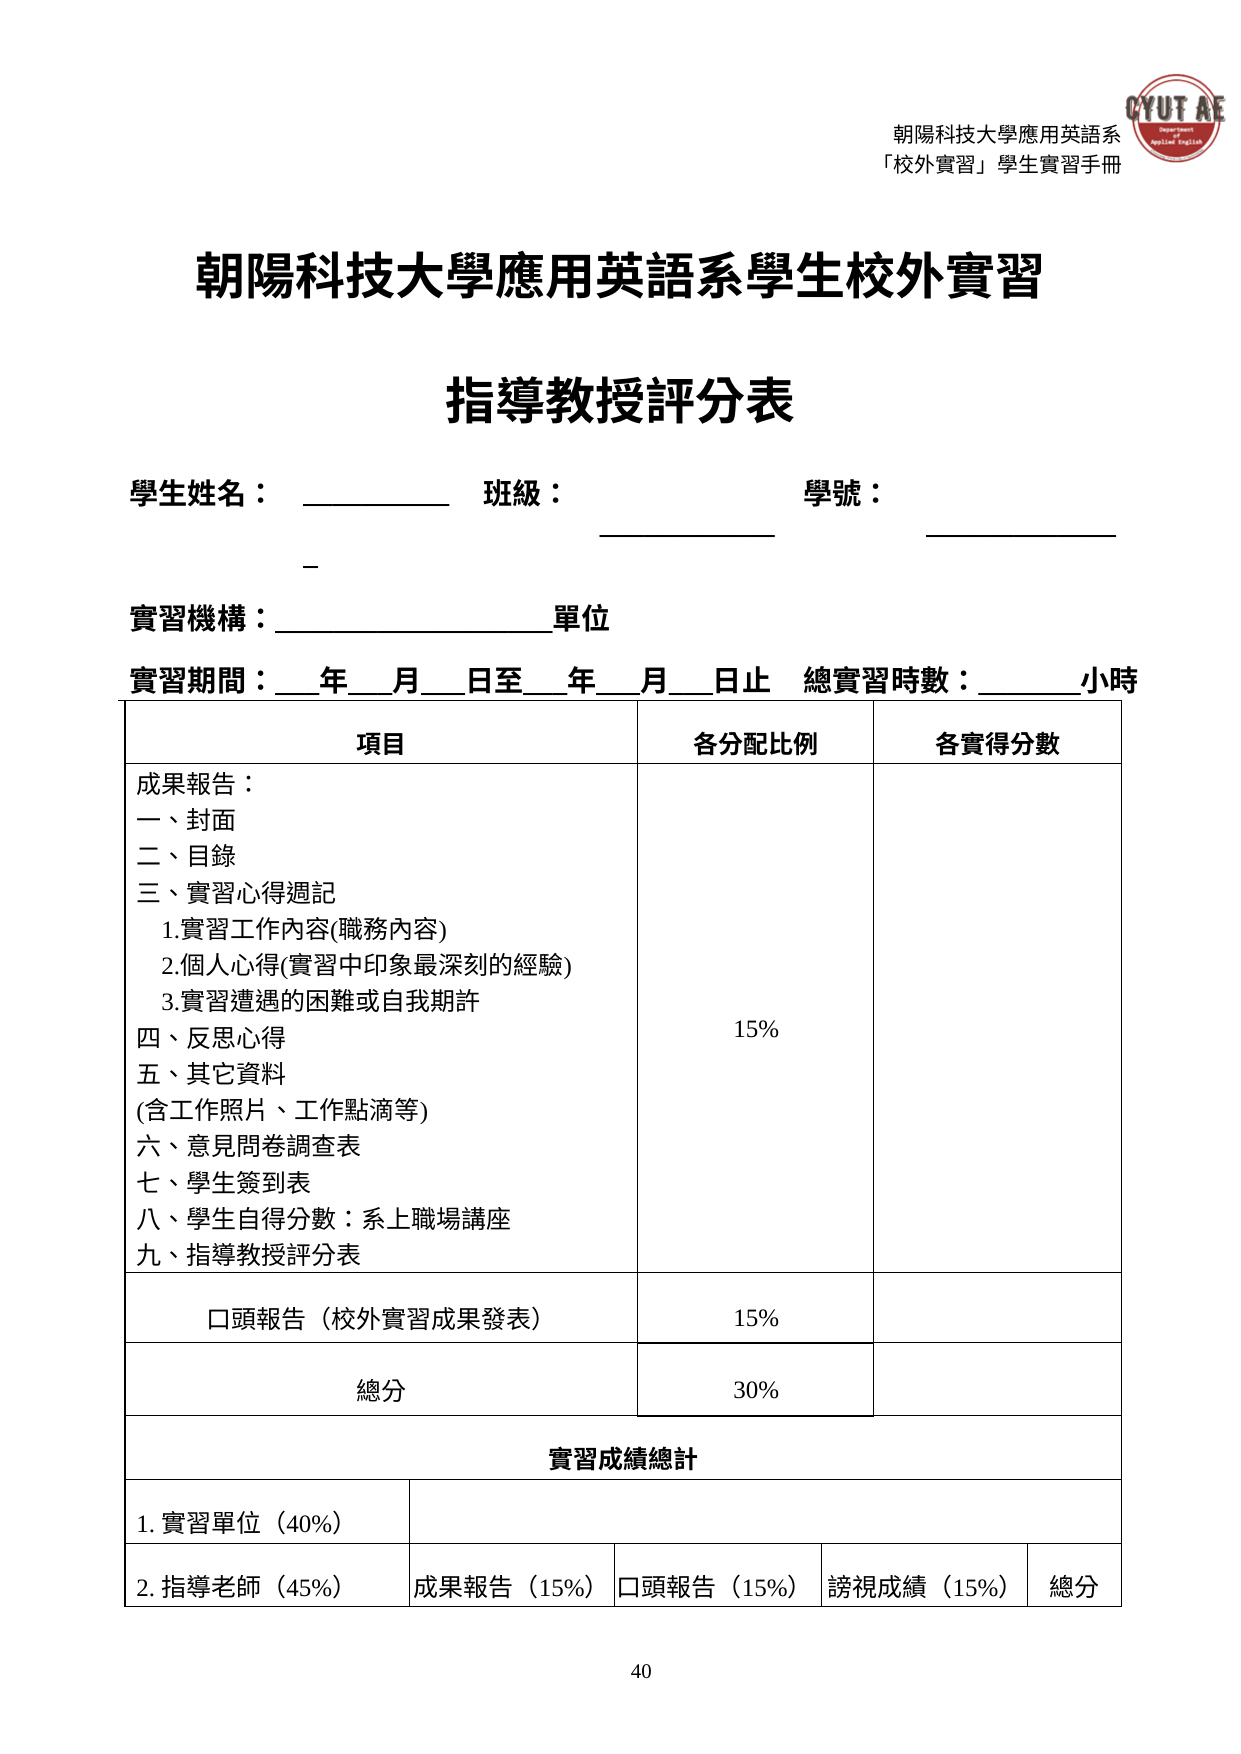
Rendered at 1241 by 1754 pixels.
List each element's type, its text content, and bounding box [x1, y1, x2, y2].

table_cell 30% [638, 1344, 873, 1415]
table_cell 項目 [126, 701, 637, 763]
table_cell [1122, 1543, 1126, 1606]
table_cell 總分 [1028, 1544, 1121, 1606]
table_cell [1126, 1272, 1181, 1342]
table_cell [118, 1479, 124, 1542]
table_cell [118, 701, 124, 763]
table_cell [1126, 1342, 1181, 1415]
table_cell [1126, 1543, 1181, 1606]
table_cell 實習期間：___年___月___日至___年___月___日止 [118, 637, 792, 700]
table_cell [1126, 1479, 1181, 1542]
table_cell [410, 1480, 1121, 1542]
table_cell 1. 實習單位（40%） [126, 1480, 409, 1542]
table_cell 總分 [126, 1343, 637, 1415]
table_cell 口頭報告（15%） [615, 1544, 821, 1606]
table_cell [118, 1415, 124, 1479]
table_cell 2. 指導老師（45%） [126, 1544, 409, 1606]
table_cell 各分配比例 [638, 701, 873, 763]
table_cell 15% [638, 764, 873, 1272]
table_cell 實習成績總計 [126, 1416, 1121, 1479]
table_header _____________ [915, 450, 1181, 575]
table_cell [1126, 1415, 1181, 1479]
text 朝陽科技大學應用英語系學生校外實習 指導教授評分表 [118, 200, 1122, 450]
table_header ____________ [582, 450, 792, 575]
table_cell [1122, 1415, 1126, 1479]
table_cell 各實得分數 [874, 701, 1121, 763]
table_cell [874, 764, 1121, 1272]
table_cell [1122, 763, 1126, 1272]
table_cell 謗視成績（15%） [822, 1544, 1027, 1606]
table_cell [118, 1272, 124, 1342]
table_cell [118, 763, 124, 1272]
table_cell 總實習時數：_______小時 [792, 637, 1181, 700]
table_header 學號： [792, 450, 915, 575]
table_cell [874, 1343, 1121, 1415]
table_cell [1126, 700, 1181, 763]
table_cell [1122, 1479, 1126, 1542]
table_header ___________ [292, 450, 472, 575]
table_header 班級： [472, 450, 582, 575]
table_cell 口頭報告（校外實習成果發表） [126, 1273, 637, 1342]
table_cell [1122, 1272, 1126, 1342]
table_header 學生姓名： [118, 450, 292, 575]
table_cell 成果報告（15%） [410, 1544, 614, 1606]
table_cell [1122, 700, 1126, 763]
table_cell [874, 1273, 1121, 1342]
table_cell [118, 1543, 124, 1606]
table_cell 15% [638, 1273, 873, 1342]
table_cell 實習機構：___________________單位 [118, 575, 1181, 637]
table_cell 成果報告： 一、封面 二、目錄 三、實習心得週記 1.實習工作內容(職務內容) 2.個人心得(實習中印象最深刻的經驗) 3.實習遭遇的困難或自我期許 四、反思心得 五、其它資料 (含工作照片、工作點滴等) 六、意見問卷調查表 七、學生簽到表 八、學生自得分數：系上職場講座 九、指導教授評分表 [126, 764, 637, 1272]
table_cell [1122, 1342, 1126, 1415]
table_cell [118, 1342, 124, 1415]
table_cell [1126, 763, 1181, 1272]
